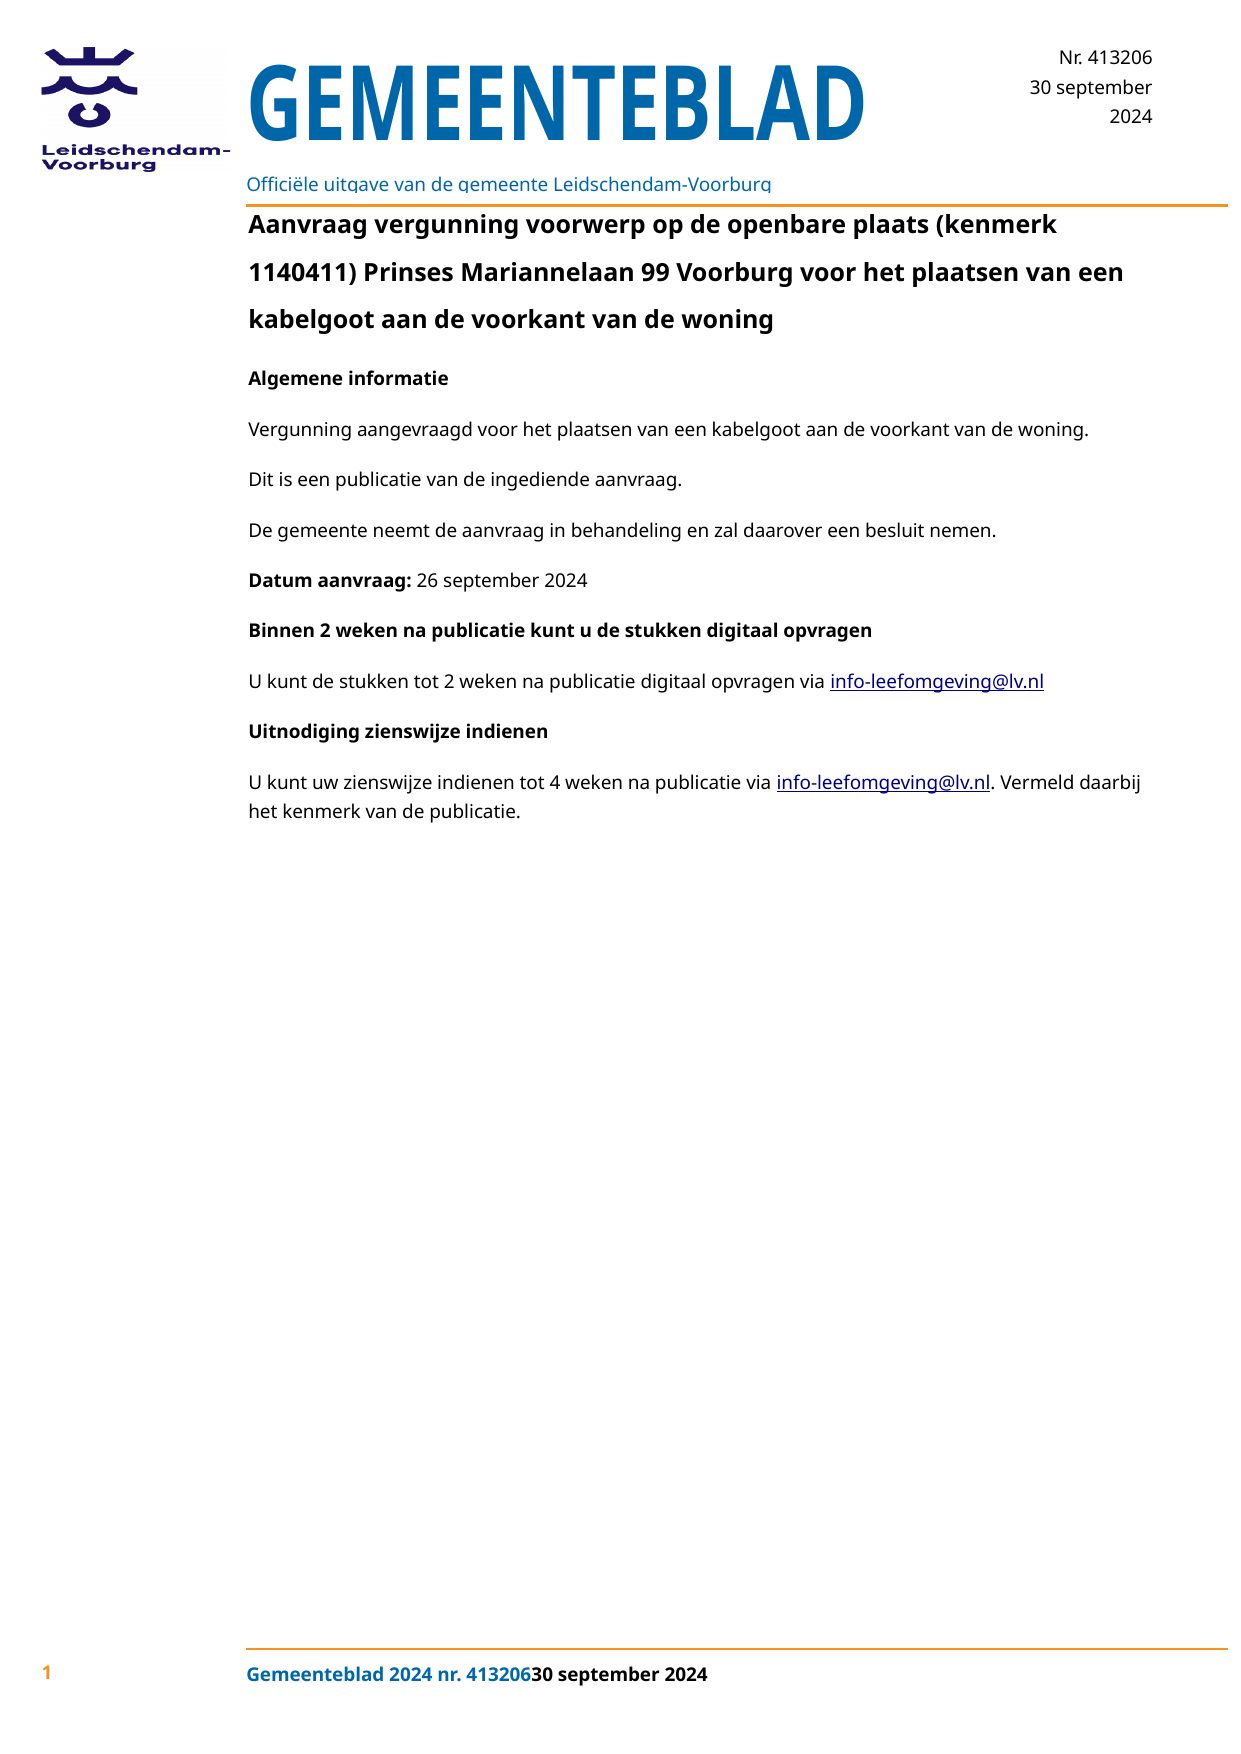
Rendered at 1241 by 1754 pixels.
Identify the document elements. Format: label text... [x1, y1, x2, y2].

picture [41, 47, 231, 172]
text Aanvraag vergunning voorwerp op de openbare plaats (kenmerk 1140411) Prinses Mariannelaan 99 Voorburg voor het plaatsen van een kabelgoot aan de voorkant van de woning [248, 207, 1152, 336]
text U kunt de stukken tot 2 weken na publicatie digitaal opvragen via info-leefomgeving@lv.nl [248, 668, 1152, 694]
text De gemeente neemt de aanvraag in behandeling en zal daarover een besluit nemen. [248, 517, 1152, 542]
text Uitnodiging zienswijze indienen [248, 718, 1152, 744]
text Dit is een publicatie van de ingediende aanvraag. [248, 466, 1152, 492]
text Binnen 2 weken na publicatie kunt u de stukken digitaal opvragen [248, 618, 1152, 643]
text Vergunning aangevraagd voor het plaatsen van een kabelgoot aan de voorkant van de woning. [248, 416, 1152, 442]
text Datum aanvraag: 26 september 2024 [248, 567, 1152, 593]
text U kunt uw zienswijze indienen tot 4 weken na publicatie via info-leefomgeving@lv.nl. Vermeld daarbij het kenmerk van de publicatie. [248, 769, 1152, 824]
text Algemene informatie [248, 366, 1152, 391]
